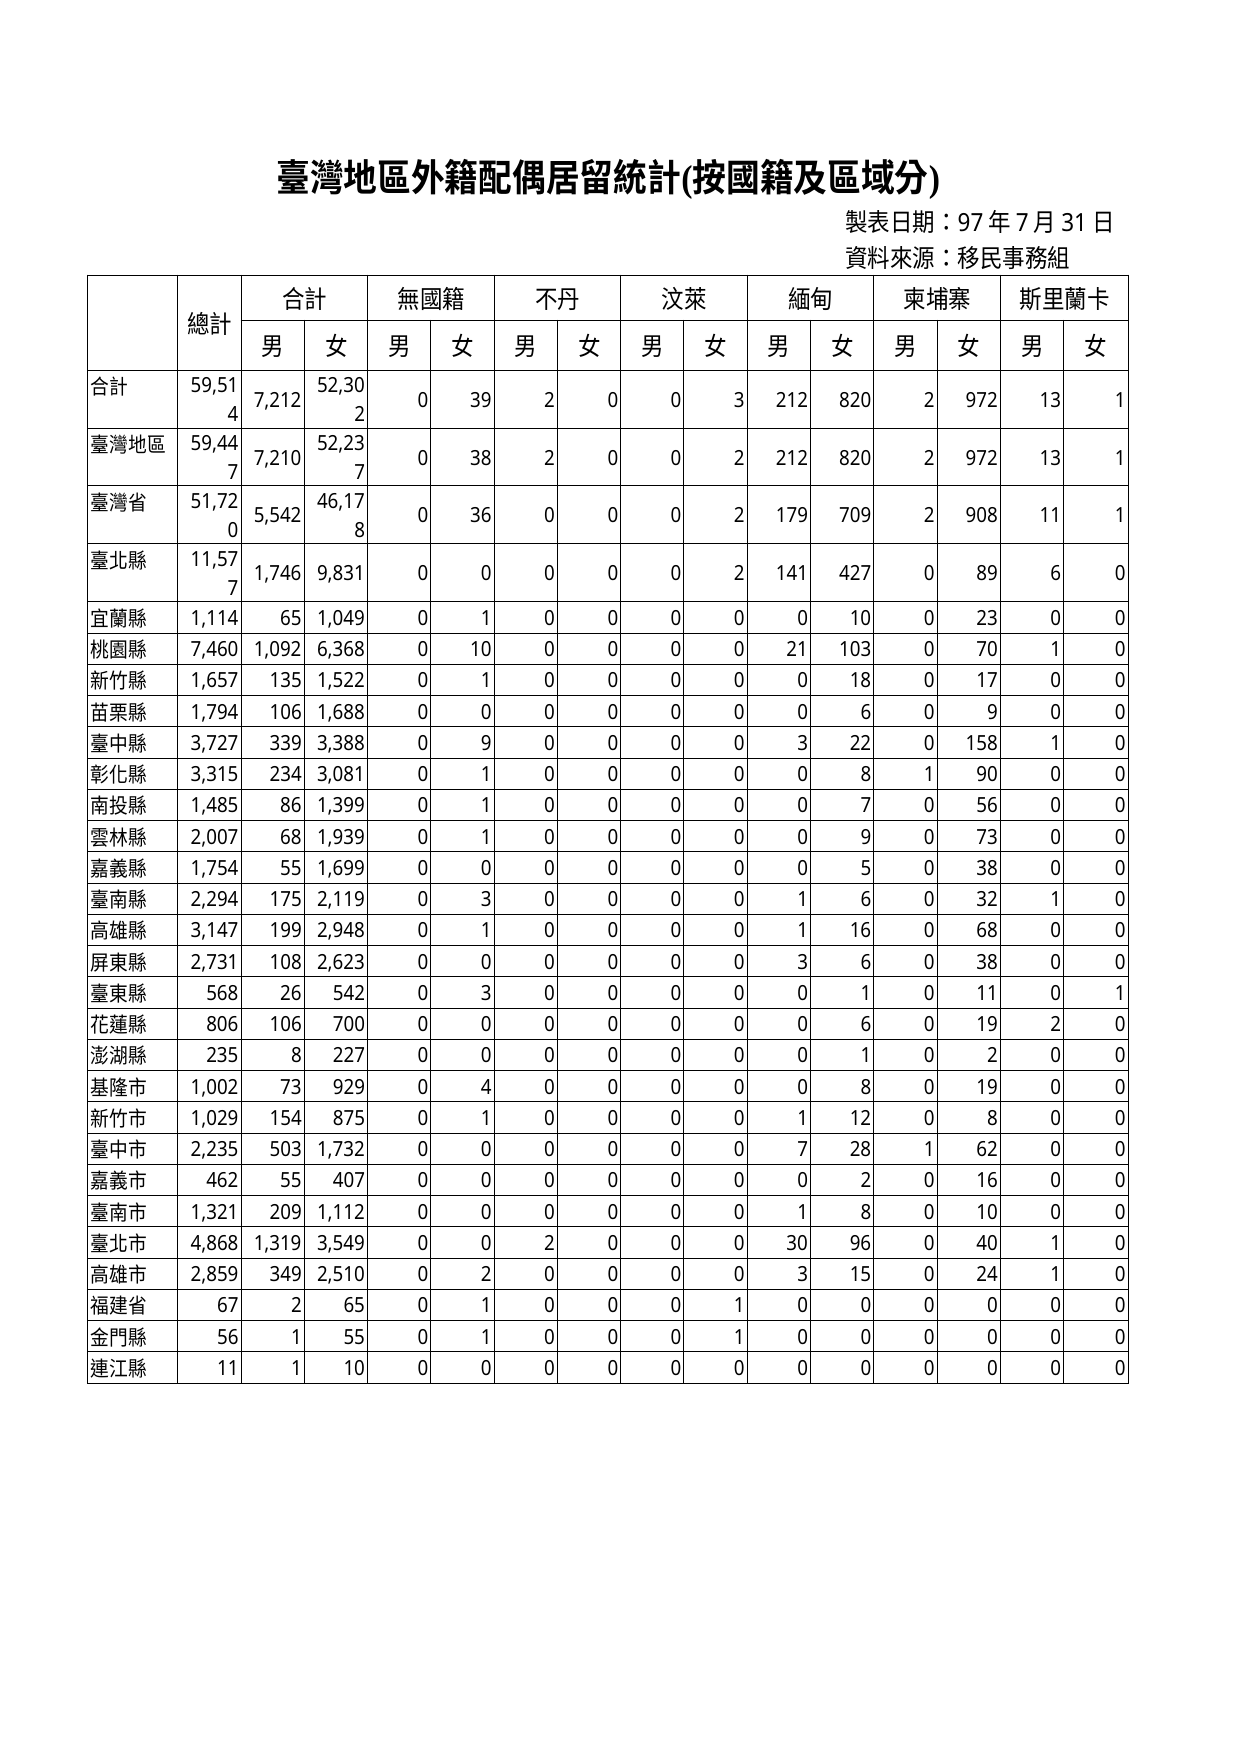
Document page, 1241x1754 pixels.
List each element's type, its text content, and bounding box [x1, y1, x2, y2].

table_cell 2 [495, 1227, 557, 1257]
table_cell 0 [874, 790, 937, 820]
table_cell 0 [811, 1352, 873, 1382]
table_cell 1 [1064, 371, 1128, 427]
table_cell 0 [748, 1352, 810, 1382]
table_cell 0 [748, 1040, 810, 1070]
table_cell 0 [558, 1290, 620, 1320]
table_cell 0 [621, 977, 683, 1007]
table_cell 4 [431, 1071, 494, 1101]
table_cell 0 [684, 790, 747, 820]
table_cell 0 [558, 884, 620, 914]
table_cell 0 [495, 1259, 557, 1289]
table_cell 0 [748, 821, 810, 851]
table_cell 合計 [88, 371, 177, 427]
table_cell 28 [811, 1134, 873, 1164]
table_cell 1,092 [242, 634, 304, 664]
table_cell 0 [368, 1134, 430, 1164]
table_cell 427 [811, 544, 873, 601]
table_cell 0 [558, 665, 620, 695]
table_cell 0 [874, 1071, 937, 1101]
table_cell 3 [431, 977, 494, 1007]
table_cell 不丹 [495, 276, 620, 319]
table_cell 0 [495, 1352, 557, 1382]
table_cell 0 [874, 1196, 937, 1226]
table_cell 0 [1064, 915, 1128, 945]
table_cell 南投縣 [88, 790, 177, 820]
table_cell 542 [305, 977, 367, 1007]
table_cell 0 [1064, 544, 1128, 601]
table_cell 0 [368, 1196, 430, 1226]
table_cell 0 [368, 852, 430, 882]
table_cell 0 [495, 852, 557, 882]
table_cell 女 [558, 321, 620, 369]
table_cell 1 [1001, 884, 1063, 914]
table_cell 972 [938, 429, 1000, 485]
table_cell 46,178 [305, 486, 367, 543]
table_cell 462 [178, 1165, 241, 1195]
table_cell 1 [684, 1290, 747, 1320]
table_cell 0 [684, 852, 747, 882]
table_cell 3,388 [305, 727, 367, 757]
table_cell 0 [1064, 1352, 1128, 1382]
table_cell 連江縣 [88, 1352, 177, 1382]
table_cell 13 [1001, 429, 1063, 485]
table_cell 新竹市 [88, 1102, 177, 1132]
table_cell 0 [368, 665, 430, 695]
table_cell 1 [1064, 429, 1128, 485]
table_cell 6,368 [305, 634, 367, 664]
table_cell 0 [1064, 696, 1128, 726]
table_cell 0 [431, 852, 494, 882]
table_cell 908 [938, 486, 1000, 543]
table_cell 55 [305, 1321, 367, 1351]
table_cell 0 [1064, 1009, 1128, 1039]
table_cell 1 [874, 759, 937, 789]
table_cell 3,147 [178, 915, 241, 945]
table_cell 0 [495, 1040, 557, 1070]
table_cell 0 [558, 544, 620, 601]
table_cell 2,510 [305, 1259, 367, 1289]
table_cell 21 [748, 634, 810, 664]
table_cell 0 [495, 1009, 557, 1039]
table_cell 0 [621, 759, 683, 789]
table_cell 1 [748, 1196, 810, 1226]
table_cell 0 [874, 821, 937, 851]
table_cell 1 [684, 1321, 747, 1351]
table_cell 0 [431, 1009, 494, 1039]
table_cell 154 [242, 1102, 304, 1132]
table_cell 0 [1064, 1259, 1128, 1289]
table_cell 0 [621, 946, 683, 976]
table_cell 0 [1001, 759, 1063, 789]
table_cell 30 [748, 1227, 810, 1257]
table_cell 0 [368, 602, 430, 632]
table_cell 175 [242, 884, 304, 914]
table_cell 3,315 [178, 759, 241, 789]
table_cell 1 [431, 1321, 494, 1351]
table_cell 男 [368, 321, 430, 369]
table_cell 10 [938, 1196, 1000, 1226]
table_cell 3,081 [305, 759, 367, 789]
table_cell 0 [431, 544, 494, 601]
table_cell 0 [748, 790, 810, 820]
table_cell 2,623 [305, 946, 367, 976]
table_cell 0 [558, 790, 620, 820]
table_cell 0 [684, 884, 747, 914]
table_cell 0 [558, 821, 620, 851]
table_cell 1 [811, 977, 873, 1007]
table_cell 男 [874, 321, 937, 369]
table_cell 男 [495, 321, 557, 369]
table_cell 9,831 [305, 544, 367, 601]
table_cell 106 [242, 696, 304, 726]
table_cell 0 [874, 727, 937, 757]
table_cell 2 [495, 429, 557, 485]
table_cell 67 [178, 1290, 241, 1320]
table_cell 0 [938, 1352, 1000, 1382]
table_cell 0 [495, 1321, 557, 1351]
table_cell 0 [621, 665, 683, 695]
table_cell 0 [368, 1321, 430, 1351]
table_cell 0 [558, 1134, 620, 1164]
table_cell 0 [431, 1040, 494, 1070]
table_cell 1,485 [178, 790, 241, 820]
table_cell 0 [621, 371, 683, 427]
table_cell 0 [558, 727, 620, 757]
table_cell 女 [811, 321, 873, 369]
table_cell 女 [938, 321, 1000, 369]
table_cell 0 [558, 915, 620, 945]
table_cell 16 [811, 915, 873, 945]
table_cell 1,939 [305, 821, 367, 851]
table_cell 1,794 [178, 696, 241, 726]
table_cell 0 [495, 946, 557, 976]
table_cell 0 [621, 1227, 683, 1257]
table_cell 男 [621, 321, 683, 369]
table_cell 11 [1001, 486, 1063, 543]
table_cell 0 [874, 544, 937, 601]
table_cell 26 [242, 977, 304, 1007]
table_cell 0 [495, 977, 557, 1007]
table_cell 0 [621, 1321, 683, 1351]
table_cell 1,319 [242, 1227, 304, 1257]
table_cell 1,114 [178, 602, 241, 632]
table_cell 234 [242, 759, 304, 789]
table_cell 彰化縣 [88, 759, 177, 789]
table_cell 0 [621, 821, 683, 851]
table_cell 0 [495, 1165, 557, 1195]
table_cell 0 [1064, 727, 1128, 757]
table_cell 臺南市 [88, 1196, 177, 1226]
table_cell 0 [495, 634, 557, 664]
table_cell 2 [874, 371, 937, 427]
table_cell 7 [811, 790, 873, 820]
table_cell 0 [495, 696, 557, 726]
table_cell 1,321 [178, 1196, 241, 1226]
table_cell 0 [431, 1165, 494, 1195]
table_cell 7,210 [242, 429, 304, 485]
table_cell 2 [874, 429, 937, 485]
table_cell 0 [495, 727, 557, 757]
table_cell 0 [558, 1196, 620, 1226]
table_cell 0 [1001, 1290, 1063, 1320]
table_cell 820 [811, 371, 873, 427]
table_cell 男 [242, 321, 304, 369]
table_cell 2 [874, 486, 937, 543]
table_cell 0 [495, 1290, 557, 1320]
table_cell 澎湖縣 [88, 1040, 177, 1070]
table_cell 0 [874, 1165, 937, 1195]
table_cell 0 [1001, 915, 1063, 945]
table_cell 0 [558, 1352, 620, 1382]
table_cell 86 [242, 790, 304, 820]
table_cell [88, 202, 842, 274]
table_cell 407 [305, 1165, 367, 1195]
table_cell 花蓮縣 [88, 1009, 177, 1039]
table_cell 0 [495, 1134, 557, 1164]
table_cell 0 [1064, 665, 1128, 695]
table_cell 2 [1001, 1009, 1063, 1039]
table_cell 40 [938, 1227, 1000, 1257]
table_cell 0 [431, 1134, 494, 1164]
table_cell 65 [242, 602, 304, 632]
table_cell 820 [811, 429, 873, 485]
table_cell 1,029 [178, 1102, 241, 1132]
table_cell 臺灣地區 [88, 429, 177, 485]
table_cell 0 [368, 1259, 430, 1289]
table_cell 0 [621, 852, 683, 882]
table_cell 0 [621, 1071, 683, 1101]
table_cell 0 [874, 1102, 937, 1132]
table_cell 70 [938, 634, 1000, 664]
table_cell 709 [811, 486, 873, 543]
table_cell 1,522 [305, 665, 367, 695]
table_cell 0 [368, 429, 430, 485]
table_cell 0 [1001, 1040, 1063, 1070]
table_cell 0 [558, 486, 620, 543]
table_cell 11 [938, 977, 1000, 1007]
table_cell 0 [1064, 821, 1128, 851]
table_cell 0 [874, 665, 937, 695]
table_cell 6 [811, 884, 873, 914]
table_cell 2,119 [305, 884, 367, 914]
table_cell 2,731 [178, 946, 241, 976]
table_cell 0 [684, 759, 747, 789]
table_cell 55 [242, 1165, 304, 1195]
table_cell 2 [684, 429, 747, 485]
table_cell 0 [684, 821, 747, 851]
table_cell 0 [874, 1352, 937, 1382]
table_cell 0 [368, 790, 430, 820]
table_cell 0 [1064, 1040, 1128, 1070]
table_cell 1 [748, 915, 810, 945]
table_cell 宜蘭縣 [88, 602, 177, 632]
table_cell 96 [811, 1227, 873, 1257]
table_cell 9 [811, 821, 873, 851]
table_cell 0 [684, 1040, 747, 1070]
table_cell 0 [874, 1009, 937, 1039]
table_cell 56 [938, 790, 1000, 820]
table_cell 0 [558, 1227, 620, 1257]
table_cell 2 [684, 544, 747, 601]
table_cell 0 [495, 884, 557, 914]
table_cell 1 [1001, 1259, 1063, 1289]
table_cell 6 [811, 1009, 873, 1039]
table_cell 0 [874, 1321, 937, 1351]
table_cell 36 [431, 486, 494, 543]
table_cell 0 [558, 946, 620, 976]
table_cell 38 [938, 852, 1000, 882]
table_cell 0 [684, 1071, 747, 1101]
table_cell 金門縣 [88, 1321, 177, 1351]
table_cell 無國籍 [368, 276, 494, 319]
table_cell 0 [874, 1290, 937, 1320]
table_cell 0 [1001, 696, 1063, 726]
table_cell 0 [748, 852, 810, 882]
table_cell 0 [558, 1102, 620, 1132]
table_cell 0 [1001, 1102, 1063, 1132]
table_cell 972 [938, 371, 1000, 427]
table_cell 製表日期：97年7月31日 資料來源：移民事務組 [842, 202, 1128, 274]
table_cell 56 [178, 1321, 241, 1351]
table_cell 7 [748, 1134, 810, 1164]
table_cell 緬甸 [748, 276, 873, 319]
table_cell 135 [242, 665, 304, 695]
table_cell 0 [621, 1040, 683, 1070]
table_cell 0 [368, 915, 430, 945]
table_cell 0 [1064, 1071, 1128, 1101]
table_cell 0 [621, 884, 683, 914]
table_cell 1,002 [178, 1071, 241, 1101]
table_cell 19 [938, 1009, 1000, 1039]
table_cell 0 [368, 634, 430, 664]
table_cell 臺北縣 [88, 544, 177, 601]
table_cell 108 [242, 946, 304, 976]
table_cell 8 [811, 759, 873, 789]
table_cell 0 [495, 759, 557, 789]
table_cell 0 [558, 1321, 620, 1351]
table_cell 0 [1064, 1102, 1128, 1132]
table_cell [88, 276, 177, 369]
table_cell 1 [242, 1321, 304, 1351]
table_cell 0 [558, 759, 620, 789]
table_cell 73 [938, 821, 1000, 851]
table_cell 0 [558, 634, 620, 664]
table_cell 5,542 [242, 486, 304, 543]
table_cell 18 [811, 665, 873, 695]
table_cell 1 [874, 1134, 937, 1164]
table_cell 6 [811, 696, 873, 726]
table_cell 0 [811, 1290, 873, 1320]
table_cell 0 [1001, 1165, 1063, 1195]
table_cell 0 [874, 1259, 937, 1289]
table_cell 0 [621, 486, 683, 543]
table_cell 0 [621, 602, 683, 632]
table_cell 199 [242, 915, 304, 945]
table_cell 0 [748, 696, 810, 726]
table_cell 0 [684, 1352, 747, 1382]
table_cell 總計 [178, 276, 241, 369]
table_cell 0 [558, 1009, 620, 1039]
table_cell 0 [874, 1227, 937, 1257]
table_cell 0 [495, 790, 557, 820]
table_cell 0 [368, 1227, 430, 1257]
table_cell 55 [242, 852, 304, 882]
table_cell 0 [368, 759, 430, 789]
table_cell 0 [368, 1040, 430, 1070]
table_cell 福建省 [88, 1290, 177, 1320]
table_cell 0 [621, 1259, 683, 1289]
table_cell 0 [368, 696, 430, 726]
table_cell 0 [621, 1165, 683, 1195]
table_cell 臺北市 [88, 1227, 177, 1257]
table_cell 38 [431, 429, 494, 485]
table_cell 227 [305, 1040, 367, 1070]
table_cell 6 [1001, 544, 1063, 601]
table_cell 0 [431, 1196, 494, 1226]
table_cell 22 [811, 727, 873, 757]
table_cell 11 [178, 1352, 241, 1382]
table_cell 臺灣省 [88, 486, 177, 543]
table_cell 0 [495, 1071, 557, 1101]
table_cell 0 [621, 1134, 683, 1164]
table_cell 0 [748, 759, 810, 789]
table_cell 1 [431, 790, 494, 820]
table_cell 0 [1064, 790, 1128, 820]
table_cell 汶萊 [621, 276, 747, 319]
table_cell 0 [1064, 1165, 1128, 1195]
table_cell 1,732 [305, 1134, 367, 1164]
table_cell 0 [684, 727, 747, 757]
table_cell 90 [938, 759, 1000, 789]
table_cell 0 [621, 1352, 683, 1382]
table_cell 0 [748, 665, 810, 695]
table_cell 0 [368, 946, 430, 976]
table_cell 0 [558, 1165, 620, 1195]
table_cell 0 [558, 371, 620, 427]
table_cell 女 [305, 321, 367, 369]
table_cell 0 [368, 544, 430, 601]
table_cell 0 [1001, 790, 1063, 820]
table_cell 0 [748, 1009, 810, 1039]
table_cell 38 [938, 946, 1000, 976]
table_cell 0 [368, 1009, 430, 1039]
table_cell 0 [684, 915, 747, 945]
table_cell 0 [621, 1009, 683, 1039]
table_cell 男 [1001, 321, 1063, 369]
table_cell 0 [431, 1352, 494, 1382]
table_cell 52,302 [305, 371, 367, 427]
table_cell 0 [368, 821, 430, 851]
table_cell 0 [1001, 821, 1063, 851]
table_cell 929 [305, 1071, 367, 1101]
table_cell 1,112 [305, 1196, 367, 1226]
table_cell 1 [431, 665, 494, 695]
table_cell 1 [1064, 486, 1128, 543]
table_cell 0 [1001, 946, 1063, 976]
table_cell 0 [621, 1102, 683, 1132]
table_cell 15 [811, 1259, 873, 1289]
table_cell 1 [242, 1352, 304, 1382]
table_cell 0 [938, 1290, 1000, 1320]
table_cell 臺東縣 [88, 977, 177, 1007]
table_cell 柬埔寨 [874, 276, 1000, 319]
table_cell 1 [748, 1102, 810, 1132]
table_cell 基隆市 [88, 1071, 177, 1101]
table_cell 0 [1064, 759, 1128, 789]
table_cell 103 [811, 634, 873, 664]
table_cell 8 [242, 1040, 304, 1070]
table_cell 0 [684, 634, 747, 664]
table_cell 高雄市 [88, 1259, 177, 1289]
table_cell 59,447 [178, 429, 241, 485]
table_cell 7,212 [242, 371, 304, 427]
table_cell 2,294 [178, 884, 241, 914]
table_cell 10 [431, 634, 494, 664]
table_cell 23 [938, 602, 1000, 632]
table_cell 臺中市 [88, 1134, 177, 1164]
table_cell 0 [874, 696, 937, 726]
table_cell 0 [431, 696, 494, 726]
table_cell 1,657 [178, 665, 241, 695]
table_cell 62 [938, 1134, 1000, 1164]
table_cell 男 [748, 321, 810, 369]
table_cell 2,235 [178, 1134, 241, 1164]
table_cell 2 [811, 1165, 873, 1195]
table_cell 1 [431, 915, 494, 945]
table_cell 0 [558, 1071, 620, 1101]
table_cell 0 [368, 1071, 430, 1101]
table_cell 0 [495, 486, 557, 543]
table_cell 2 [495, 371, 557, 427]
table_cell 0 [874, 946, 937, 976]
table_cell 0 [558, 852, 620, 882]
table_cell 苗栗縣 [88, 696, 177, 726]
table_cell 0 [684, 1227, 747, 1257]
table_cell 0 [558, 1259, 620, 1289]
table_cell 0 [1001, 1321, 1063, 1351]
table_cell 141 [748, 544, 810, 601]
table_cell 1,049 [305, 602, 367, 632]
table_cell 0 [684, 1009, 747, 1039]
table_cell 19 [938, 1071, 1000, 1101]
table_cell 17 [938, 665, 1000, 695]
table_cell 0 [938, 1321, 1000, 1351]
table_cell 1,399 [305, 790, 367, 820]
table_cell 0 [748, 602, 810, 632]
table_cell 1 [1001, 634, 1063, 664]
table_cell 212 [748, 429, 810, 485]
table_cell 0 [874, 915, 937, 945]
table_cell 0 [874, 634, 937, 664]
table_cell 0 [1064, 884, 1128, 914]
table_cell 0 [1064, 852, 1128, 882]
table_cell 0 [748, 1071, 810, 1101]
table_cell 24 [938, 1259, 1000, 1289]
table_cell 13 [1001, 371, 1063, 427]
table_cell 349 [242, 1259, 304, 1289]
table_cell 2 [242, 1290, 304, 1320]
table_cell 0 [558, 602, 620, 632]
table_cell 32 [938, 884, 1000, 914]
table_cell 5 [811, 852, 873, 882]
table_cell 0 [748, 1165, 810, 1195]
table_cell 179 [748, 486, 810, 543]
table_cell 59,514 [178, 371, 241, 427]
table_cell 212 [748, 371, 810, 427]
table_cell 10 [811, 602, 873, 632]
table_cell 2,859 [178, 1259, 241, 1289]
table_cell 臺中縣 [88, 727, 177, 757]
table_cell 0 [621, 544, 683, 601]
table_cell 0 [1064, 1290, 1128, 1320]
table_cell 0 [621, 1290, 683, 1320]
table_cell 0 [684, 1259, 747, 1289]
table_cell 875 [305, 1102, 367, 1132]
table_cell 1 [1001, 1227, 1063, 1257]
table_cell 0 [495, 915, 557, 945]
table_cell 0 [495, 1102, 557, 1132]
table_cell 0 [1064, 1227, 1128, 1257]
table_cell 0 [621, 915, 683, 945]
table_cell 0 [621, 696, 683, 726]
table_cell 0 [684, 1196, 747, 1226]
table_cell 0 [558, 429, 620, 485]
table_cell 0 [368, 1165, 430, 1195]
table_cell 0 [495, 544, 557, 601]
table_cell 1 [431, 759, 494, 789]
table_cell 2 [431, 1259, 494, 1289]
table_cell 3 [748, 727, 810, 757]
table_cell 1 [431, 821, 494, 851]
table_cell 1 [431, 602, 494, 632]
table_cell 0 [1001, 977, 1063, 1007]
table_cell 2 [938, 1040, 1000, 1070]
table_cell 73 [242, 1071, 304, 1101]
table_cell 0 [874, 1040, 937, 1070]
table_cell 3 [684, 371, 747, 427]
table_cell 51,720 [178, 486, 241, 543]
table_cell 合計 [242, 276, 367, 319]
table_cell 0 [1064, 1321, 1128, 1351]
table_cell 0 [1064, 634, 1128, 664]
table_cell 斯里蘭卡 [1001, 276, 1128, 319]
table_cell 女 [431, 321, 494, 369]
table_cell 3,727 [178, 727, 241, 757]
table_cell 0 [1064, 1134, 1128, 1164]
table_cell 9 [431, 727, 494, 757]
table_cell 0 [684, 1102, 747, 1132]
table_cell 158 [938, 727, 1000, 757]
table_cell 2 [684, 486, 747, 543]
table_cell 8 [811, 1196, 873, 1226]
table_cell 0 [1064, 1196, 1128, 1226]
table_cell 8 [938, 1102, 1000, 1132]
table_cell 1,699 [305, 852, 367, 882]
table_cell 嘉義市 [88, 1165, 177, 1195]
table_cell 0 [1001, 602, 1063, 632]
table_cell 0 [748, 1321, 810, 1351]
table_cell 10 [305, 1352, 367, 1382]
table_cell 0 [368, 371, 430, 427]
table_cell 806 [178, 1009, 241, 1039]
table_cell 0 [748, 1290, 810, 1320]
table_cell 1,754 [178, 852, 241, 882]
table_cell 1 [748, 884, 810, 914]
table_cell 339 [242, 727, 304, 757]
table_cell 68 [242, 821, 304, 851]
table_cell 1 [1001, 727, 1063, 757]
table_cell 0 [368, 1290, 430, 1320]
table_cell 0 [684, 602, 747, 632]
table_cell 700 [305, 1009, 367, 1039]
table_cell 16 [938, 1165, 1000, 1195]
table_cell 0 [495, 602, 557, 632]
table_cell 0 [558, 696, 620, 726]
table_cell 0 [495, 821, 557, 851]
table_cell 2,007 [178, 821, 241, 851]
table_cell 1 [431, 1290, 494, 1320]
table_cell 0 [684, 946, 747, 976]
table_cell 2,948 [305, 915, 367, 945]
table_cell 0 [621, 634, 683, 664]
table_cell 106 [242, 1009, 304, 1039]
table_cell 235 [178, 1040, 241, 1070]
table_cell 1 [811, 1040, 873, 1070]
table_header 臺灣地區外籍配偶居留統計(按國籍及區域分) [88, 148, 1128, 202]
table_cell 0 [874, 977, 937, 1007]
table_cell 7,460 [178, 634, 241, 664]
table_cell 0 [558, 977, 620, 1007]
table_cell 68 [938, 915, 1000, 945]
table_cell 0 [684, 1134, 747, 1164]
table_cell 39 [431, 371, 494, 427]
table_cell 89 [938, 544, 1000, 601]
table_cell 雲林縣 [88, 821, 177, 851]
table_cell 臺南縣 [88, 884, 177, 914]
table_cell 0 [431, 1227, 494, 1257]
table_cell 0 [368, 977, 430, 1007]
table_cell 0 [368, 884, 430, 914]
table_cell 1,688 [305, 696, 367, 726]
table_cell 0 [558, 1040, 620, 1070]
table_cell 0 [684, 977, 747, 1007]
table_cell 0 [1064, 946, 1128, 976]
table_cell 0 [684, 696, 747, 726]
table_cell 0 [368, 1352, 430, 1382]
table_cell 0 [368, 727, 430, 757]
table_cell 1 [431, 1102, 494, 1132]
table_cell 568 [178, 977, 241, 1007]
table_cell 0 [1001, 1134, 1063, 1164]
table_cell 0 [368, 486, 430, 543]
table_cell 0 [495, 1196, 557, 1226]
table_cell 嘉義縣 [88, 852, 177, 882]
table_cell 新竹縣 [88, 665, 177, 695]
table_cell 0 [811, 1321, 873, 1351]
table_cell 0 [495, 665, 557, 695]
table_cell 女 [1064, 321, 1128, 369]
table_cell 女 [684, 321, 747, 369]
table_cell 0 [1001, 852, 1063, 882]
table_cell 0 [621, 429, 683, 485]
table_cell 0 [368, 1102, 430, 1132]
table_cell 65 [305, 1290, 367, 1320]
table_cell 0 [1001, 665, 1063, 695]
table_cell 0 [874, 884, 937, 914]
table_cell 0 [1001, 1071, 1063, 1101]
table_cell 0 [621, 790, 683, 820]
table_cell 0 [874, 852, 937, 882]
table_cell 1,746 [242, 544, 304, 601]
table_cell 3 [748, 1259, 810, 1289]
table_cell 高雄縣 [88, 915, 177, 945]
table_cell 0 [1001, 1352, 1063, 1382]
table_cell 0 [874, 602, 937, 632]
table_cell 0 [1064, 602, 1128, 632]
table_cell 6 [811, 946, 873, 976]
table_cell 503 [242, 1134, 304, 1164]
table_cell 0 [431, 946, 494, 976]
table_cell 9 [938, 696, 1000, 726]
table_cell 12 [811, 1102, 873, 1132]
table_cell 1 [1064, 977, 1128, 1007]
table_cell 4,868 [178, 1227, 241, 1257]
table_cell 3,549 [305, 1227, 367, 1257]
table_cell 0 [684, 665, 747, 695]
table_cell 3 [748, 946, 810, 976]
table_cell 屏東縣 [88, 946, 177, 976]
table_cell 3 [431, 884, 494, 914]
table_cell 0 [748, 977, 810, 1007]
table_cell 0 [684, 1165, 747, 1195]
table_cell 0 [621, 1196, 683, 1226]
table_cell 8 [811, 1071, 873, 1101]
table_cell 0 [621, 727, 683, 757]
table_cell 209 [242, 1196, 304, 1226]
table_cell 桃園縣 [88, 634, 177, 664]
table_cell 52,237 [305, 429, 367, 485]
table_cell 11,577 [178, 544, 241, 601]
table_cell 0 [1001, 1196, 1063, 1226]
